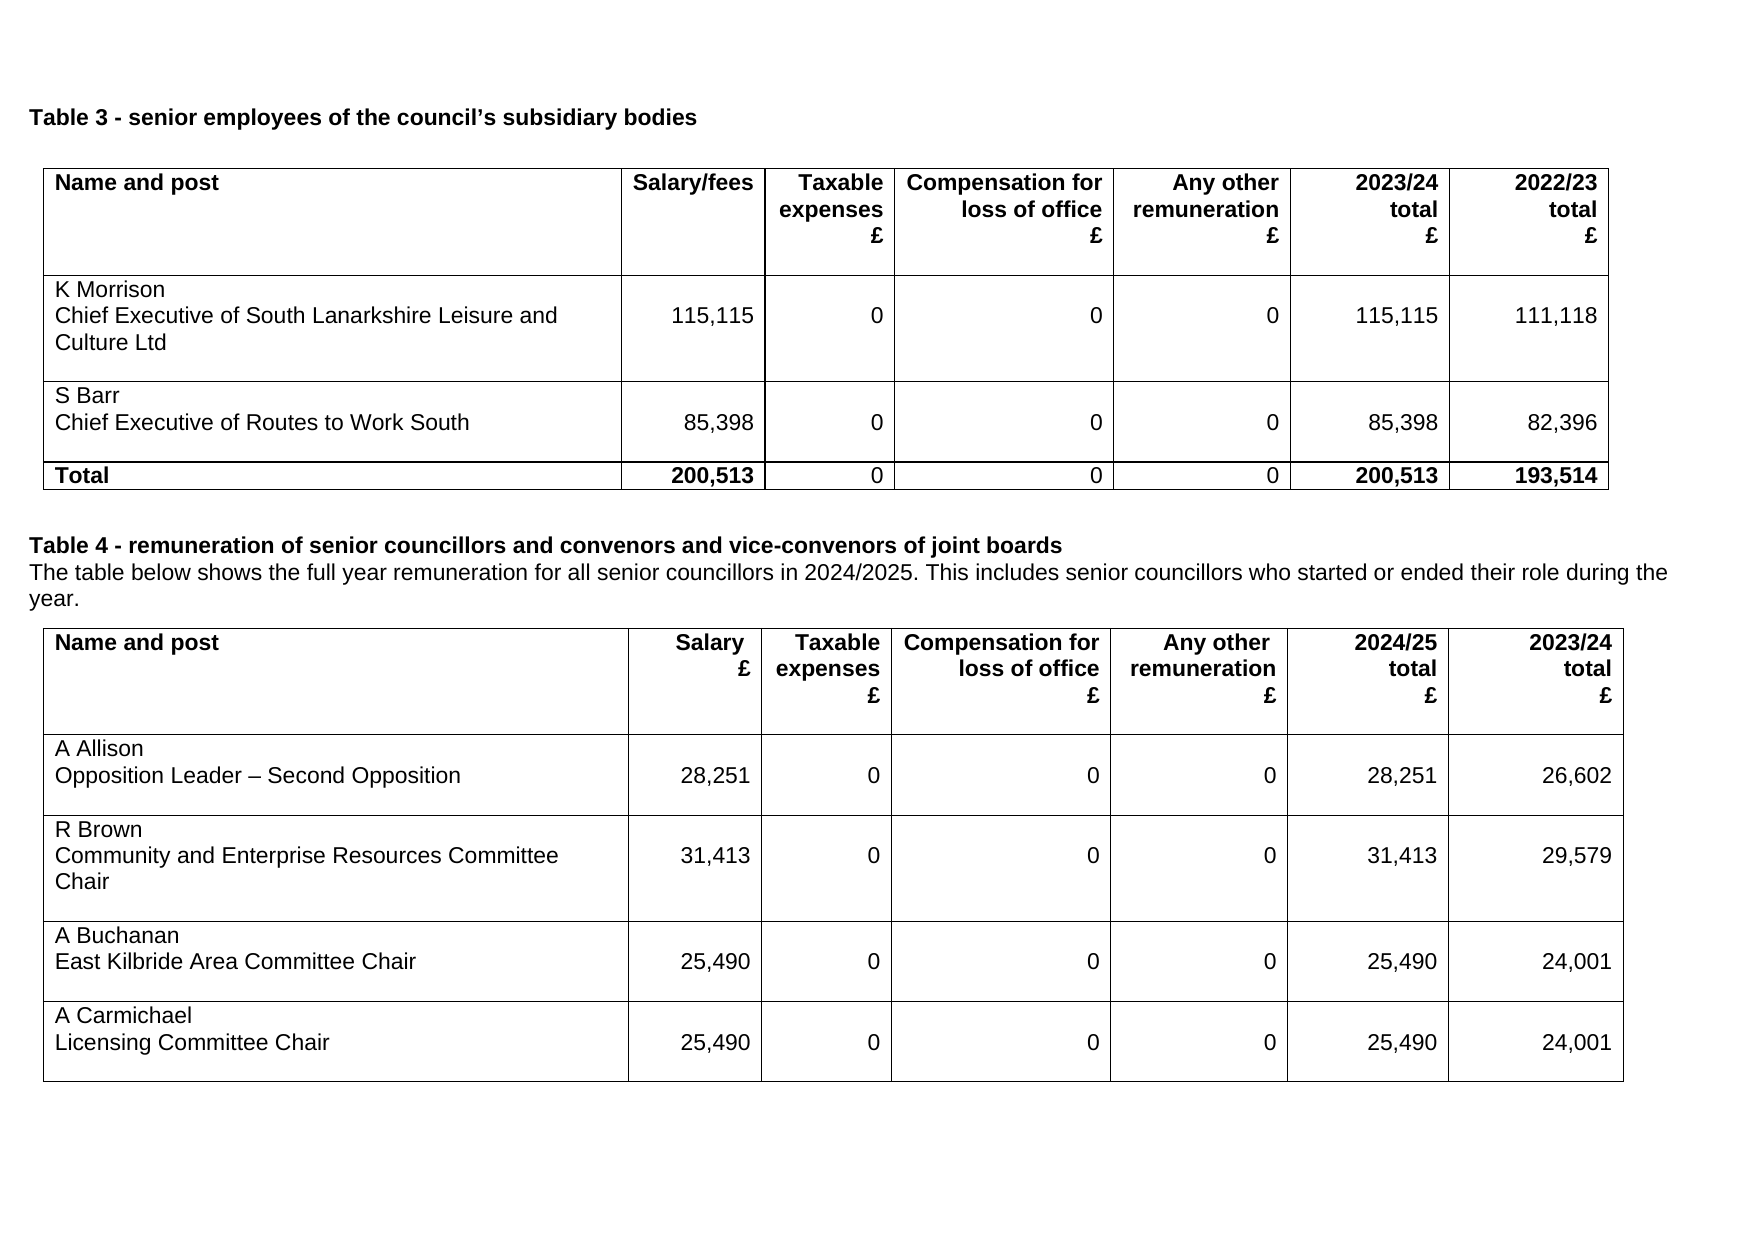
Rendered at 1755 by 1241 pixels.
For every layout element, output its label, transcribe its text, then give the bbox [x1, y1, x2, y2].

table_cell 82,396 [1450, 382, 1608, 461]
table_cell Total [44, 463, 621, 489]
table_cell 28,251 [629, 735, 761, 814]
table_cell 111,118 [1450, 276, 1608, 381]
table_header 2023/24 total £ [1291, 169, 1449, 275]
table_cell 0 [1114, 382, 1290, 461]
table_cell 0 [762, 735, 891, 814]
table_cell 25,490 [1288, 1002, 1448, 1081]
table_cell R Brown Community and Enterprise Resources Committee Chair [44, 816, 628, 921]
table_cell 25,490 [629, 922, 761, 1001]
table_cell 0 [895, 382, 1113, 461]
subtitle Table 4 - remuneration of senior councillors and convenors and vice-convenors of joint boards [29, 532, 1696, 558]
table_header Name and post [44, 169, 621, 275]
table_cell 0 [892, 1002, 1110, 1081]
table_cell 0 [1114, 463, 1290, 489]
table_cell 0 [762, 1002, 891, 1081]
table_cell 0 [1114, 276, 1290, 381]
table_header Any other remuneration £ [1114, 169, 1290, 275]
table_cell 0 [892, 922, 1110, 1001]
table_cell 200,513 [622, 463, 764, 489]
table_cell A Allison Opposition Leader – Second Opposition [44, 735, 628, 814]
table_header 2024/25 total £ [1288, 629, 1448, 734]
table_header 2023/24 total £ [1449, 629, 1623, 734]
table_cell 25,490 [1288, 922, 1448, 1001]
table_header Compensation for loss of office £ [895, 169, 1113, 275]
table_header Compensation for loss of office £ [892, 629, 1110, 734]
table_cell 193,514 [1450, 463, 1608, 489]
table_cell 85,398 [622, 382, 764, 461]
table_cell 0 [1111, 1002, 1287, 1081]
table_cell 115,115 [1291, 276, 1449, 381]
table_cell 200,513 [1291, 463, 1449, 489]
table_cell 115,115 [622, 276, 764, 381]
table_cell 0 [766, 463, 894, 489]
table_cell S Barr Chief Executive of Routes to Work South [44, 382, 621, 461]
table_cell 25,490 [629, 1002, 761, 1081]
table_cell 0 [1111, 735, 1287, 814]
table_cell 0 [892, 816, 1110, 921]
table_cell 0 [892, 735, 1110, 814]
table_header Taxable expenses £ [762, 629, 891, 734]
table_header Taxable expenses £ [766, 169, 894, 275]
table_cell 26,602 [1449, 735, 1623, 814]
table_header Name and post [44, 629, 628, 734]
table_cell 0 [1111, 922, 1287, 1001]
table_header Any other remuneration £ [1111, 629, 1287, 734]
table_header Salary/fees [622, 169, 764, 275]
table_cell 29,579 [1449, 816, 1623, 921]
table_cell 31,413 [629, 816, 761, 921]
table_cell A Carmichael Licensing Committee Chair [44, 1002, 628, 1081]
table_cell 0 [762, 922, 891, 1001]
table_cell 0 [766, 276, 894, 381]
table_cell 0 [895, 276, 1113, 381]
table_cell 0 [762, 816, 891, 921]
table_cell 0 [895, 463, 1113, 489]
table_cell 24,001 [1449, 922, 1623, 1001]
table_cell A Buchanan East Kilbride Area Committee Chair [44, 922, 628, 1001]
text The table below shows the full year remuneration for all senior councillors in 2024/2025. This includes senior councillors who started or ended their role during the year. [29, 558, 1696, 611]
table_cell 24,001 [1449, 1002, 1623, 1081]
table_cell 0 [766, 382, 894, 461]
table_cell 85,398 [1291, 382, 1449, 461]
table_cell K Morrison Chief Executive of South Lanarkshire Leisure and Culture Ltd [44, 276, 621, 381]
table_cell 0 [1111, 816, 1287, 921]
table_header 2022/23 total £ [1450, 169, 1608, 275]
table_header Salary £ [629, 629, 761, 734]
table_cell 31,413 [1288, 816, 1448, 921]
subtitle Table 3 - senior employees of the council’s subsidiary bodies [29, 104, 1696, 130]
table_cell 28,251 [1288, 735, 1448, 814]
